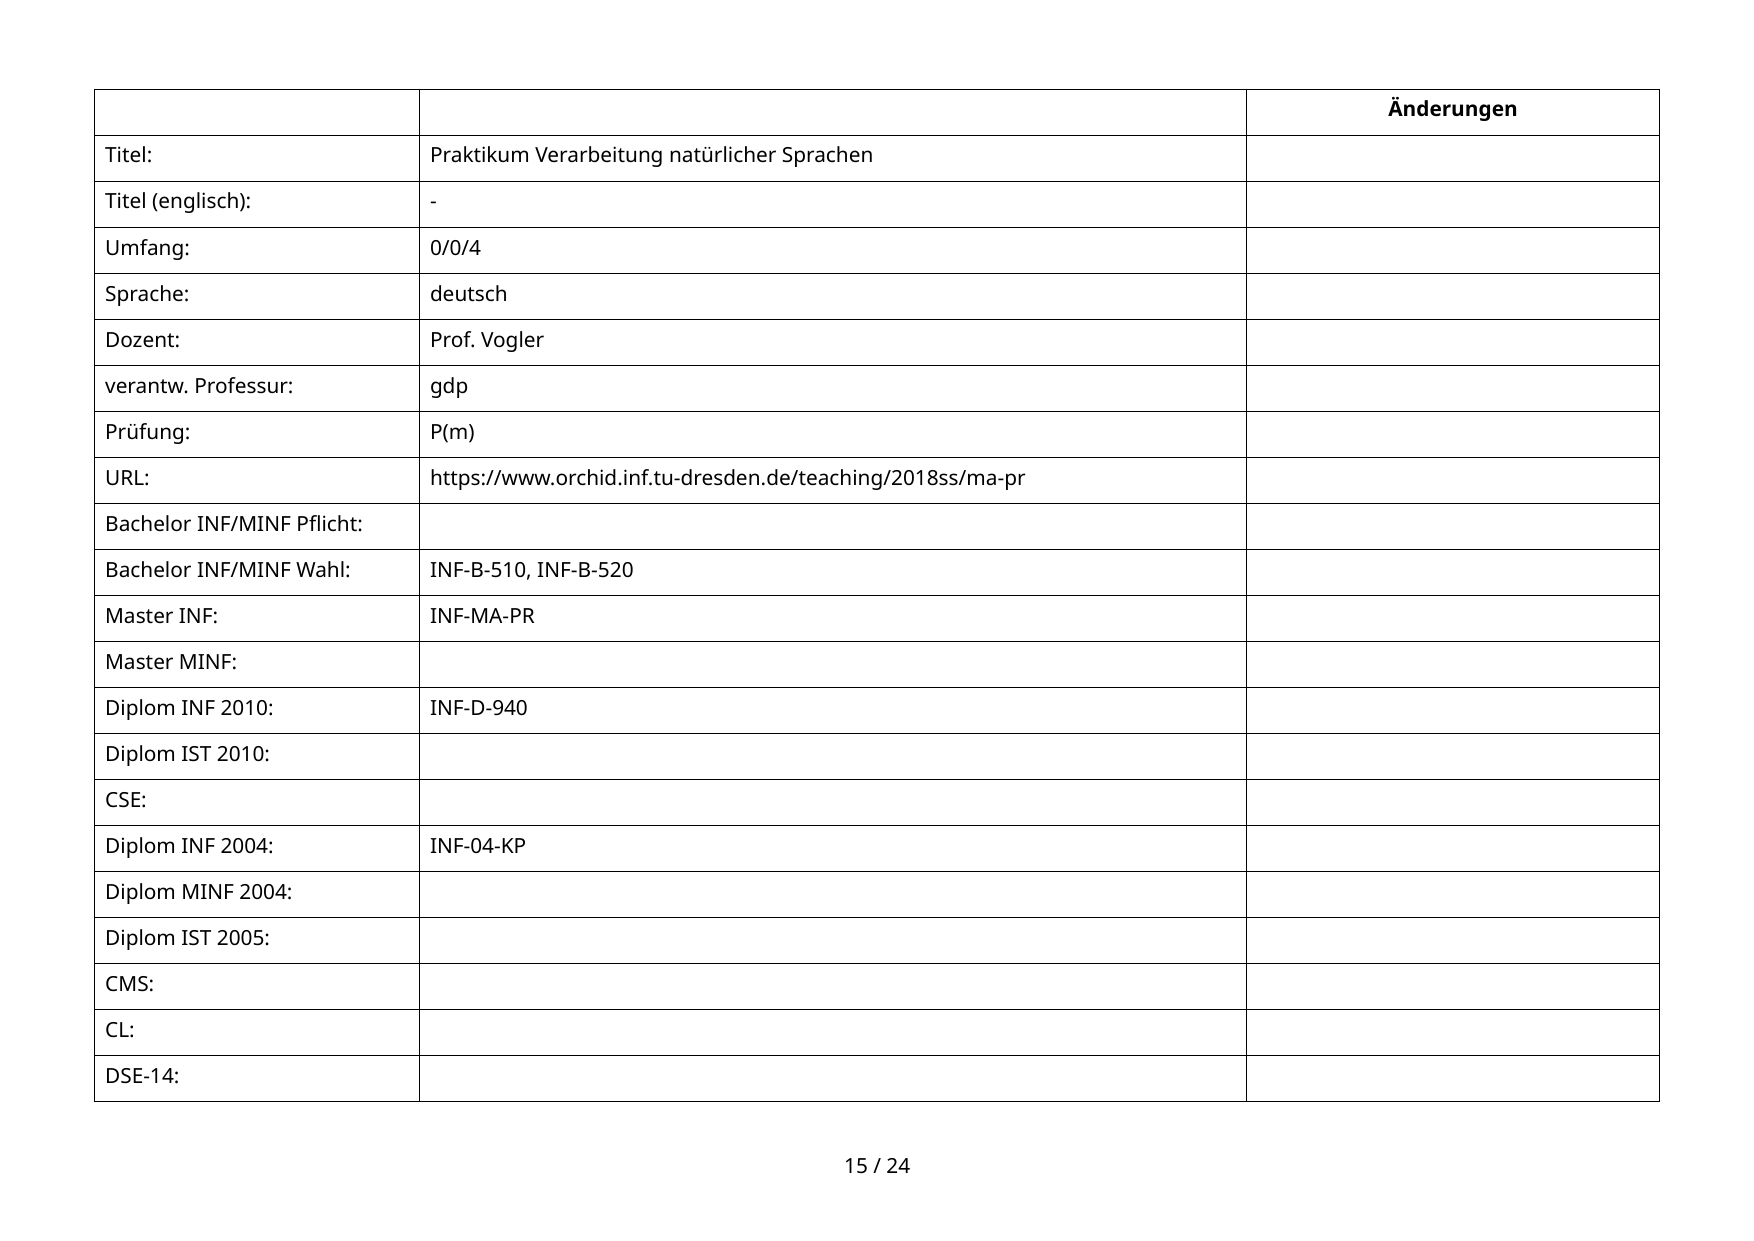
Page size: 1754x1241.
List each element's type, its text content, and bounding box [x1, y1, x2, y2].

table_cell Praktikum Verarbeitung natürlicher Sprachen [420, 136, 1246, 181]
table_cell [1247, 918, 1659, 963]
table_cell Master INF: [95, 596, 419, 641]
table_cell [1247, 642, 1659, 687]
table_cell [1247, 964, 1659, 1009]
table_cell - [420, 182, 1246, 227]
table_cell Bachelor INF/MINF Pflicht: [95, 504, 419, 549]
table_cell Bachelor INF/MINF Wahl: [95, 550, 419, 595]
table_cell verantw. Professur: [95, 366, 419, 411]
table_cell [1247, 596, 1659, 641]
table_cell Master MINF: [95, 642, 419, 687]
table_cell [1247, 504, 1659, 549]
table_cell [420, 780, 1246, 825]
table_cell [420, 964, 1246, 1009]
table_cell Dozent: [95, 320, 419, 365]
table_cell CMS: [95, 964, 419, 1009]
table_cell [1247, 1010, 1659, 1055]
table_cell DSE-14: [95, 1056, 419, 1101]
table_cell [420, 872, 1246, 917]
table_cell [1247, 872, 1659, 917]
table_cell Diplom IST 2005: [95, 918, 419, 963]
table_cell gdp [420, 366, 1246, 411]
table_cell [420, 734, 1246, 779]
table_cell Diplom INF 2004: [95, 826, 419, 871]
table_cell INF-B-510, INF-B-520 [420, 550, 1246, 595]
table_cell [1247, 182, 1659, 227]
table_cell CL: [95, 1010, 419, 1055]
table_cell [1247, 688, 1659, 733]
table_cell INF-D-940 [420, 688, 1246, 733]
table_cell [1247, 1056, 1659, 1101]
table_cell [420, 642, 1246, 687]
table_cell [1247, 412, 1659, 457]
table_cell [420, 504, 1246, 549]
table_cell [1247, 458, 1659, 503]
table_cell [1247, 826, 1659, 871]
table_cell [1247, 228, 1659, 273]
table_header Änderungen [1247, 90, 1659, 134]
table_cell [1247, 366, 1659, 411]
table_cell Diplom IST 2010: [95, 734, 419, 779]
table_header [420, 90, 1246, 134]
table_cell Prof. Vogler [420, 320, 1246, 365]
table_header [95, 90, 419, 134]
table_cell CSE: [95, 780, 419, 825]
table_cell Diplom INF 2010: [95, 688, 419, 733]
table_cell Titel: [95, 136, 419, 181]
table_cell Sprache: [95, 274, 419, 319]
table_cell [1247, 136, 1659, 181]
table_cell Umfang: [95, 228, 419, 273]
table_cell P(m) [420, 412, 1246, 457]
table_cell Prüfung: [95, 412, 419, 457]
table_cell [1247, 550, 1659, 595]
table_cell [420, 1010, 1246, 1055]
table_cell [1247, 320, 1659, 365]
table_cell Diplom MINF 2004: [95, 872, 419, 917]
table_cell 0/0/4 [420, 228, 1246, 273]
table_cell URL: [95, 458, 419, 503]
table_cell Titel (englisch): [95, 182, 419, 227]
table_cell INF-04-KP [420, 826, 1246, 871]
table_cell https://www.orchid.inf.tu-dresden.de/teaching/2018ss/ma-pr [420, 458, 1246, 503]
table_cell [1247, 274, 1659, 319]
table_cell [1247, 780, 1659, 825]
table_cell INF-MA-PR [420, 596, 1246, 641]
table_cell deutsch [420, 274, 1246, 319]
table_cell [1247, 734, 1659, 779]
table_cell [420, 1056, 1246, 1101]
table_cell [420, 918, 1246, 963]
